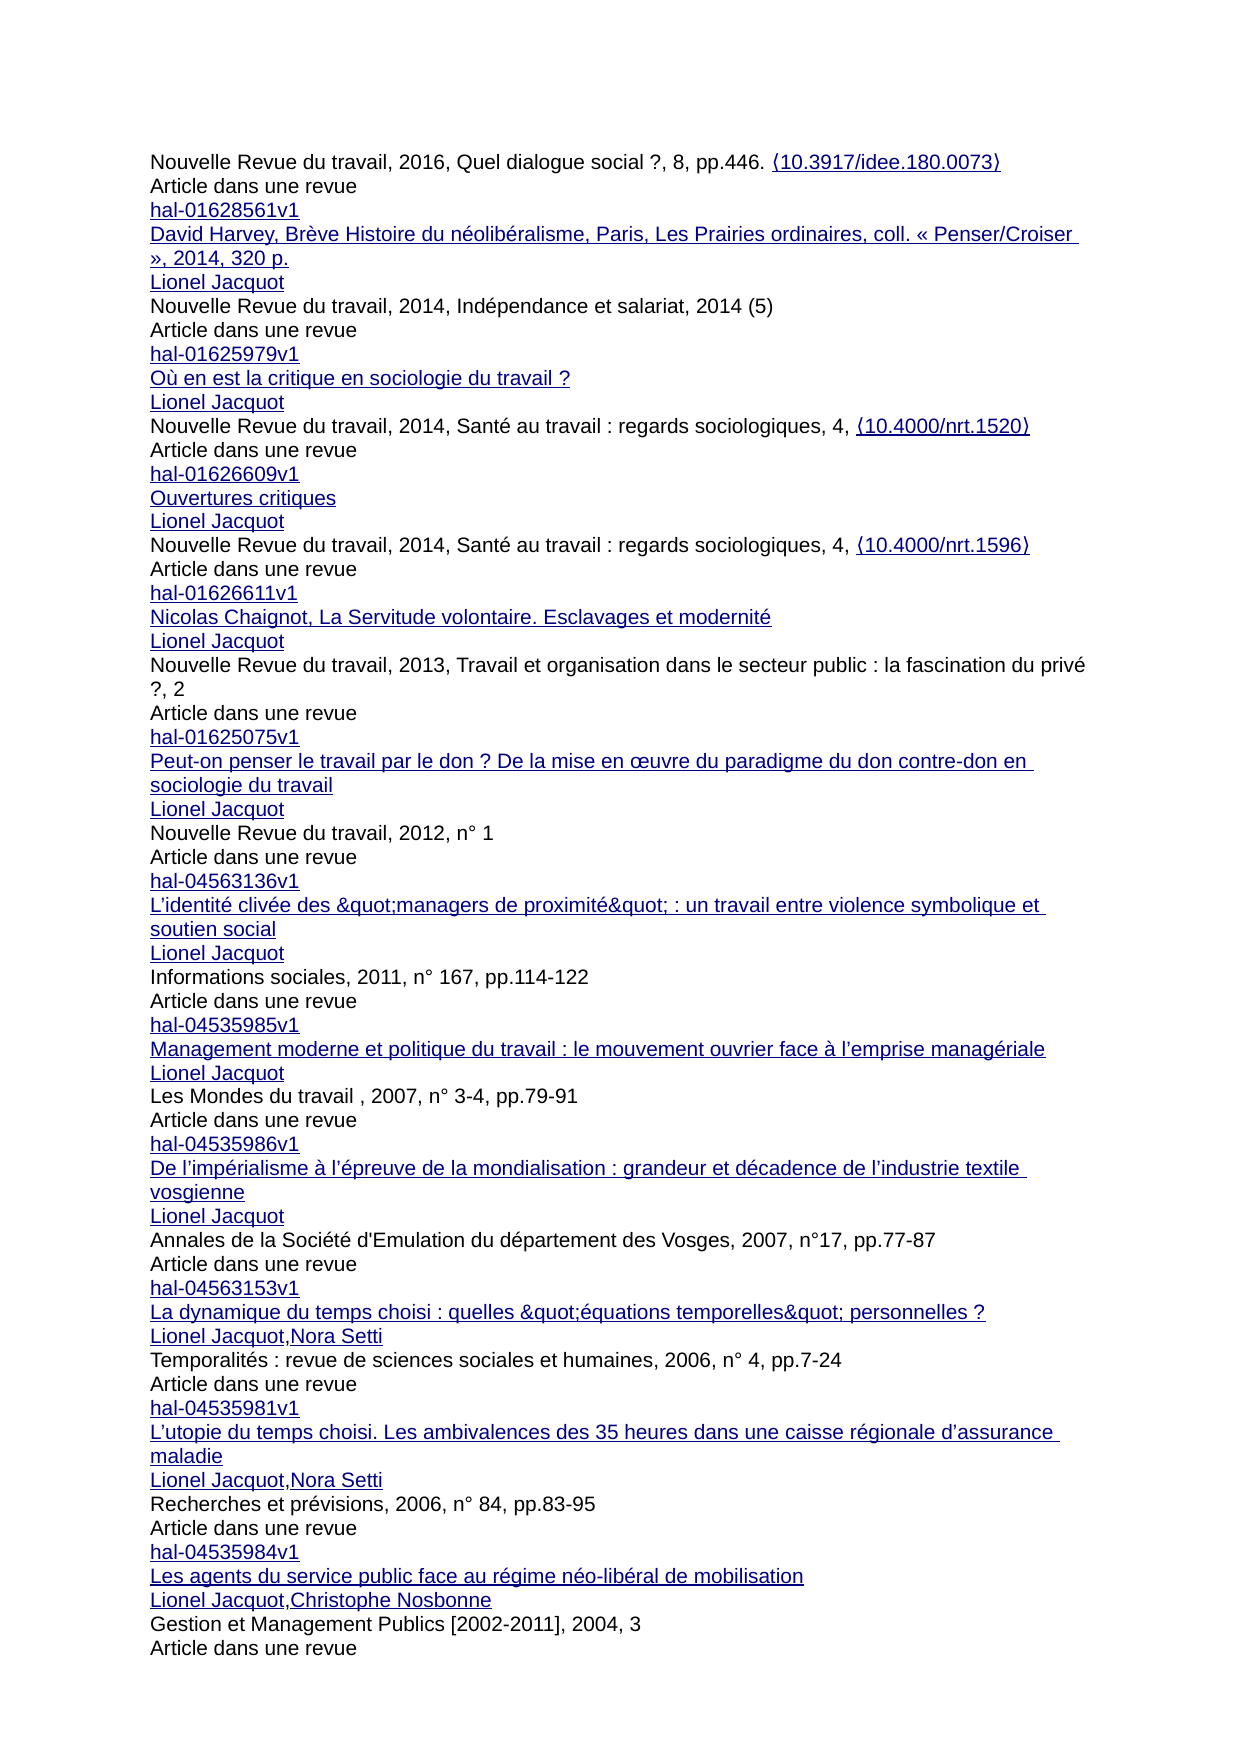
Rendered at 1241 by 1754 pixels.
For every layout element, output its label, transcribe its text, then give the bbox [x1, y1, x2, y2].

table_cell Les agents du service public face au régime néo-libéral de mobilisation Lionel Jacquot,Christophe Nosbonne Gestion et Management Publics [2002-2011], 2004, 3 Article dans une revue [150, 1564, 1090, 1659]
table_cell Nouvelle Revue du travail, 2016, Quel dialogue social ?, 8, pp.446. ⟨10.3917/idee.180.0073⟩ Article dans une revue hal-01628561v1 [150, 150, 1090, 222]
table_cell David Harvey, Brève Histoire du néolibéralisme, Paris, Les Prairies ordinaires, coll. « Penser/Croiser », 2014, 320 p. Lionel Jacquot Nouvelle Revue du travail, 2014, Indépendance et salariat, 2014 (5) Article dans une revue hal-01625979v1 [150, 222, 1090, 366]
table_cell L’identité clivée des &quot;managers de proximité&quot; : un travail entre violence symbolique et soutien social Lionel Jacquot Informations sociales, 2011, n° 167, pp.114-122 Article dans une revue hal-04535985v1 [150, 893, 1090, 1036]
table_cell L’utopie du temps choisi. Les ambivalences des 35 heures dans une caisse régionale d’assurance maladie Lionel Jacquot,Nora Setti Recherches et prévisions, 2006, n° 84, pp.83-95 Article dans une revue hal-04535984v1 [150, 1420, 1090, 1563]
table_cell Management moderne et politique du travail : le mouvement ouvrier face à l’emprise managériale Lionel Jacquot Les Mondes du travail , 2007, n° 3-4, pp.79-91 Article dans une revue hal-04535986v1 [150, 1036, 1090, 1156]
table_cell Où en est la critique en sociologie du travail ? Lionel Jacquot Nouvelle Revue du travail, 2014, Santé au travail : regards sociologiques, 4, ⟨10.4000/nrt.1520⟩ Article dans une revue hal-01626609v1 [150, 366, 1090, 485]
table_cell Nicolas Chaignot, La Servitude volontaire. Esclavages et modernité Lionel Jacquot Nouvelle Revue du travail, 2013, Travail et organisation dans le secteur public : la fascination du privé ?, 2 Article dans une revue hal-01625075v1 [150, 605, 1090, 749]
table_cell Peut-on penser le travail par le don ? De la mise en œuvre du paradigme du don contre-don en sociologie du travail Lionel Jacquot Nouvelle Revue du travail, 2012, n° 1 Article dans une revue hal-04563136v1 [150, 749, 1090, 893]
table_cell Ouvertures critiques Lionel Jacquot Nouvelle Revue du travail, 2014, Santé au travail : regards sociologiques, 4, ⟨10.4000/nrt.1596⟩ Article dans une revue hal-01626611v1 [150, 485, 1090, 605]
table_cell De l’impérialisme à l’épreuve de la mondialisation : grandeur et décadence de l’industrie textile vosgienne Lionel Jacquot Annales de la Société d'Emulation du département des Vosges, 2007, n°17, pp.77-87 Article dans une revue hal-04563153v1 [150, 1156, 1090, 1300]
table_cell La dynamique du temps choisi : quelles &quot;équations temporelles&quot; personnelles ? Lionel Jacquot,Nora Setti Temporalités : revue de sciences sociales et humaines, 2006, n° 4, pp.7-24 Article dans une revue hal-04535981v1 [150, 1300, 1090, 1420]
